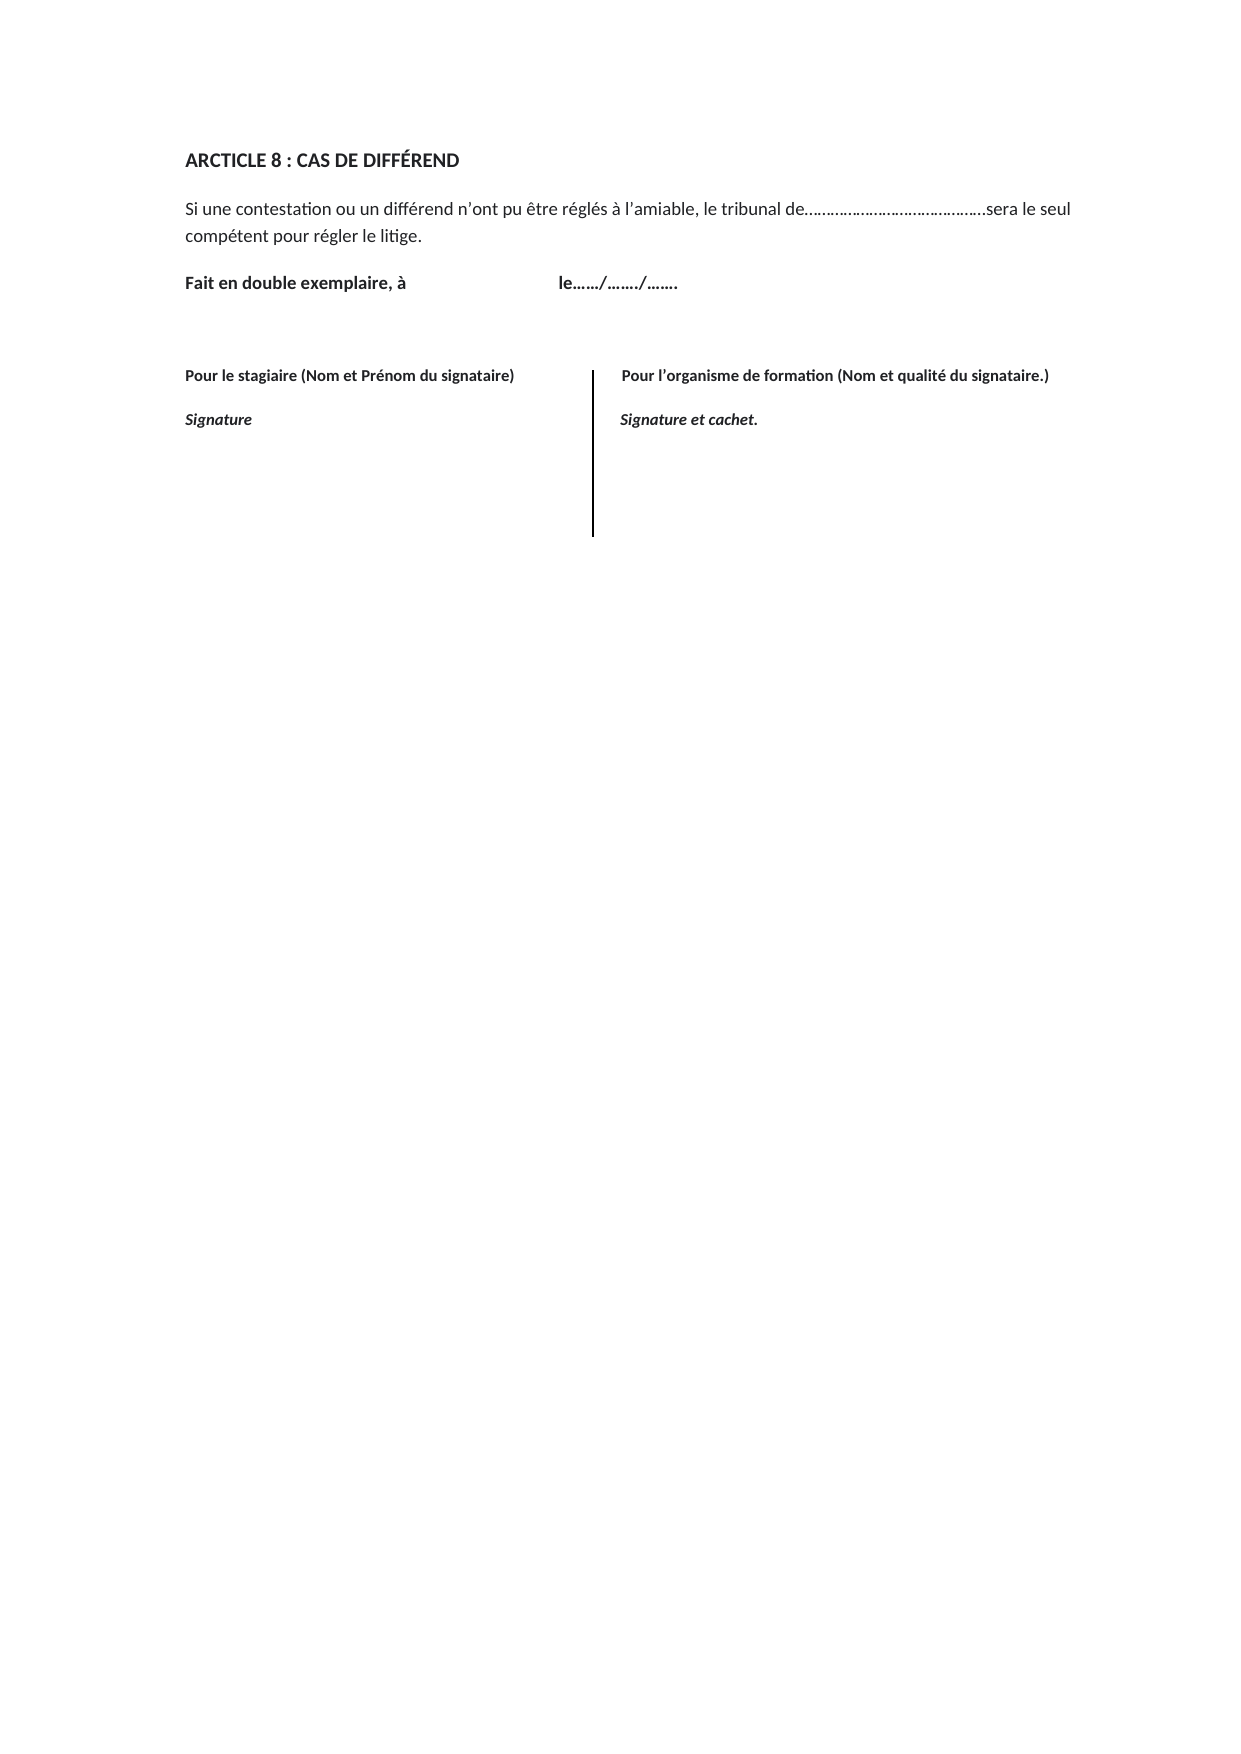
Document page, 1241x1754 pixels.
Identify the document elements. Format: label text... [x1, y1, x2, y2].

text Signature [148, 410, 592, 430]
text Fait en double exemplaire, à le……/……./……. [185, 271, 1093, 294]
text Pour le stagiaire (Nom et Prénom du signataire) Pour l’organisme de formation (Nom et qualité du signataire.) [185, 366, 1093, 386]
text Signature et cachet. [594, 410, 1093, 430]
text Si une contestation ou un différend n’ont pu être réglés à l’amiable, le tribunal de……………………………………sera le seul compétent pour régler le litige. [185, 198, 1093, 247]
text ARCTICLE 8 : CAS DE DIFFÉREND [148, 148, 1093, 173]
